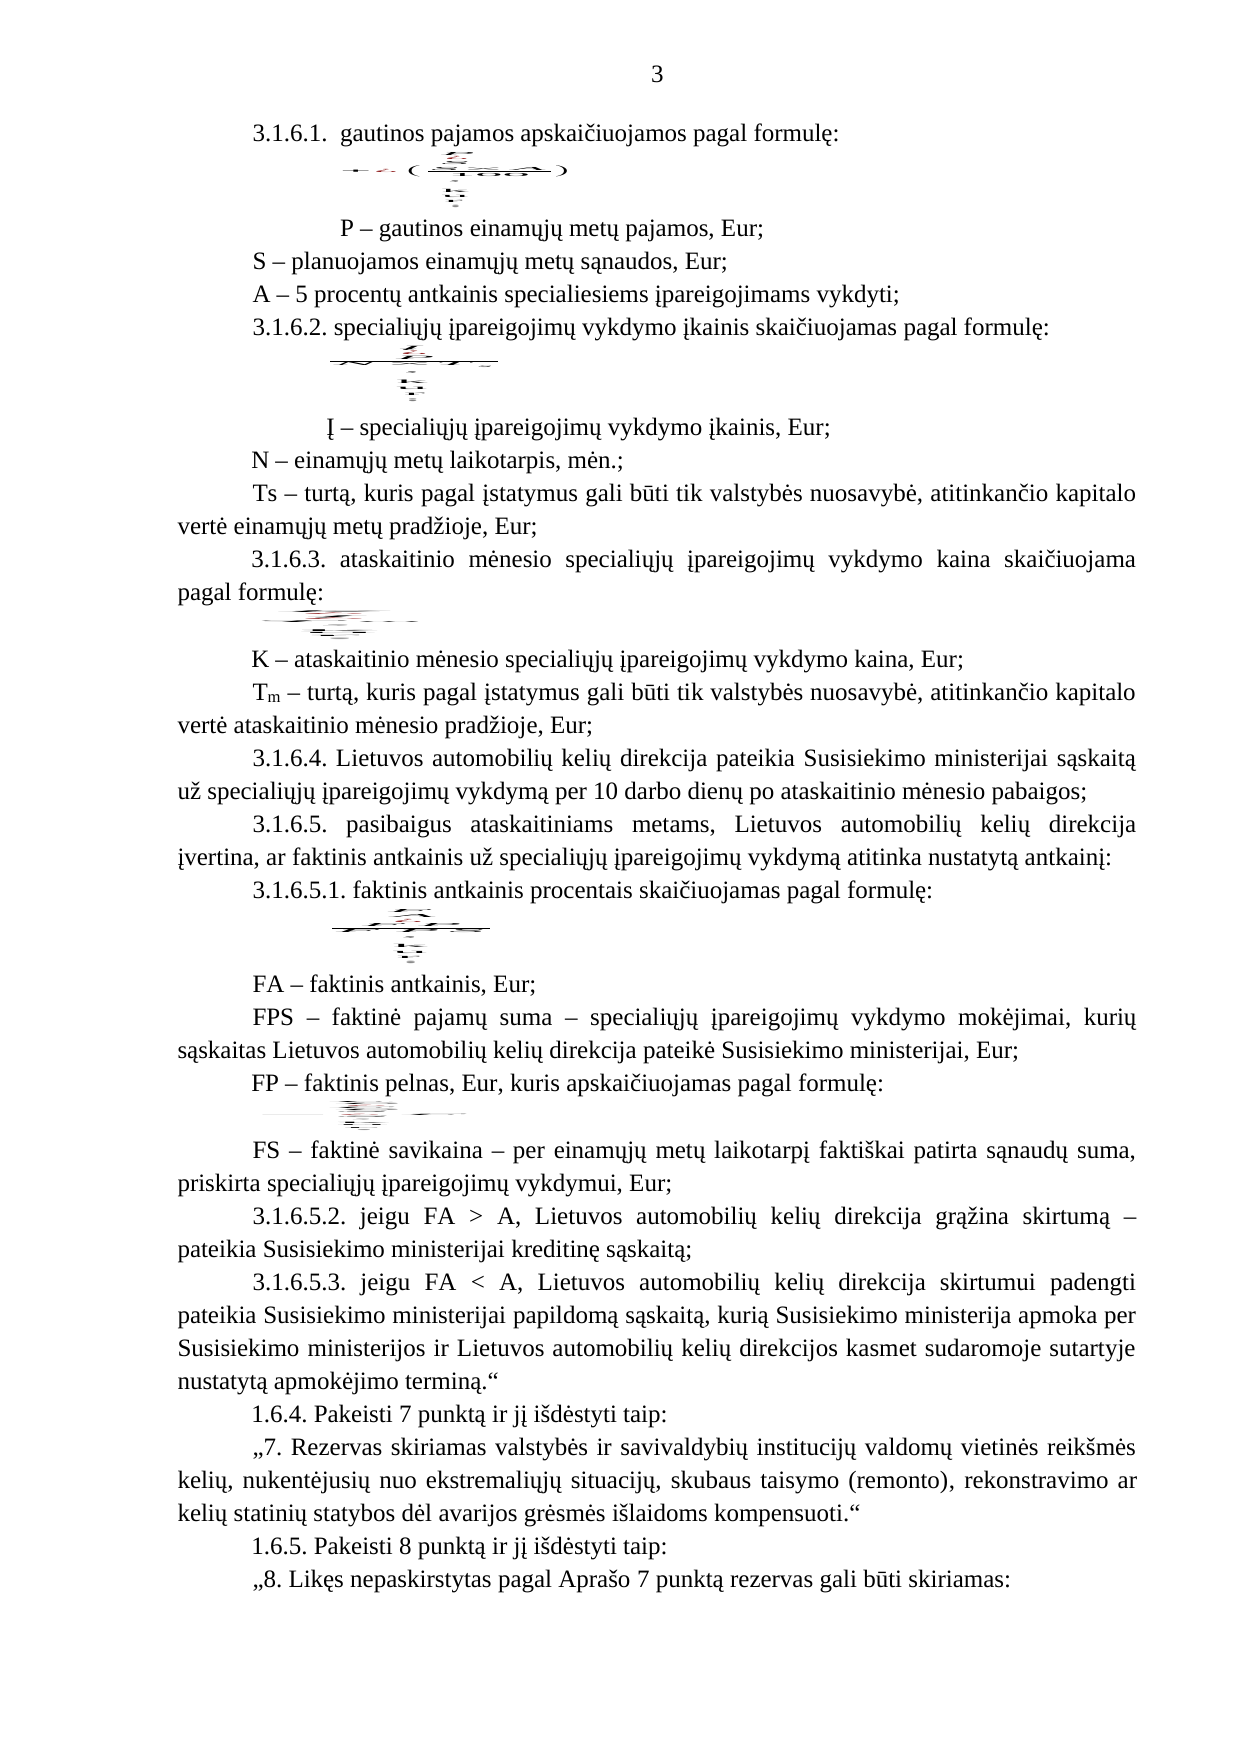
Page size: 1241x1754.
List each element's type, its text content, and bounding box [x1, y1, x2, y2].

text Ts – turtą, kuris pagal įstatymus gali būti tik valstybės nuosavybė, atitinkančio kapitalo vertė einamųjų metų pradžioje, Eur; [177, 478, 1137, 540]
text 3.1.6.5.2. jeigu FA > A, Lietuvos automobilių kelių direkcija grąžina skirtumą – pateikia Susisiekimo ministerijai kreditinę sąskaitą; [177, 1201, 1137, 1263]
text N – einamųjų metų laikotarpis, mėn.; [177, 445, 1137, 474]
text FA – faktinis antkainis, Eur; [177, 969, 1137, 998]
text K – ataskaitinio mėnesio specialiųjų įpareigojimų vykdymo kaina, Eur; [251, 644, 1137, 673]
text FS – faktinė savikaina – per einamųjų metų laikotarpį faktiškai patirta sąnaudų suma, priskirta specialiųjų įpareigojimų vykdymui, Eur; [177, 1135, 1137, 1197]
text 3.1.6.5.1. faktinis antkainis procentais skaičiuojamas pagal formulę: [177, 875, 1137, 904]
text 3.1.6.2. specialiųjų įpareigojimų vykdymo įkainis skaičiuojamas pagal formulę: [177, 312, 1137, 341]
text Į – specialiųjų įpareigojimų vykdymo įkainis, Eur; [251, 412, 1137, 441]
text 3.1.6.1. gautinos pajamos apskaičiuojamos pagal formulę: [177, 118, 1137, 147]
text FPS – faktinė pajamų suma – specialiųjų įpareigojimų vykdymo mokėjimai, kurių sąskaitas Lietuvos automobilių kelių direkcija pateikė Susisiekimo ministerijai, Eur; [177, 1002, 1137, 1064]
text „7. Rezervas skiriamas valstybės ir savivaldybių institucijų valdomų vietinės reikšmės kelių, nukentėjusių nuo ekstremaliųjų situacijų, skubaus taisymo (remonto), rekonstravimo ar kelių statinių statybos dėl avarijos grėsmės išlaidoms kompensuoti.“ [177, 1432, 1137, 1527]
text A – 5 procentų antkainis specialiesiems įpareigojimams vykdyti; [177, 279, 1137, 308]
text 1.6.4. Pakeisti 7 punktą ir jį išdėstyti taip: [251, 1399, 1137, 1428]
text „8. Likęs nepaskirstytas pagal Aprašo 7 punktą rezervas gali būti skiriamas: [177, 1564, 1137, 1593]
text P – gautinos einamųjų metų pajamos, Eur; [251, 213, 1137, 242]
text 3.1.6.4. Lietuvos automobilių kelių direkcija pateikia Susisiekimo ministerijai sąskaitą už specialiųjų įpareigojimų vykdymą per 10 darbo dienų po ataskaitinio mėnesio pabaigos; [177, 743, 1137, 805]
text 1.6.5. Pakeisti 8 punktą ir jį išdėstyti taip: [177, 1531, 1137, 1560]
text S – planuojamos einamųjų metų sąnaudos, Eur; [177, 246, 1137, 275]
text 3.1.6.5.3. jeigu FA < A, Lietuvos automobilių kelių direkcija skirtumui padengti pateikia Susisiekimo ministerijai papildomą sąskaitą, kurią Susisiekimo ministerija apmoka per Susisiekimo ministerijos ir Lietuvos automobilių kelių direkcijos kasmet sudaromoje sutartyje nustatytą apmokėjimo terminą.“ [177, 1267, 1137, 1395]
text FP – faktinis pelnas, Eur, kuris apskaičiuojamas pagal formulę: [251, 1068, 1137, 1097]
text 3.1.6.5. pasibaigus ataskaitiniams metams, Lietuvos automobilių kelių direkcija įvertina, ar faktinis antkainis už specialiųjų įpareigojimų vykdymą atitinka nustatytą antkainį: [177, 809, 1137, 871]
text Tm – turtą, kuris pagal įstatymus gali būti tik valstybės nuosavybė, atitinkančio kapitalo vertė ataskaitinio mėnesio pradžioje, Eur; [177, 677, 1137, 739]
text 3.1.6.3. ataskaitinio mėnesio specialiųjų įpareigojimų vykdymo kaina skaičiuojama pagal formulę: [177, 544, 1137, 606]
